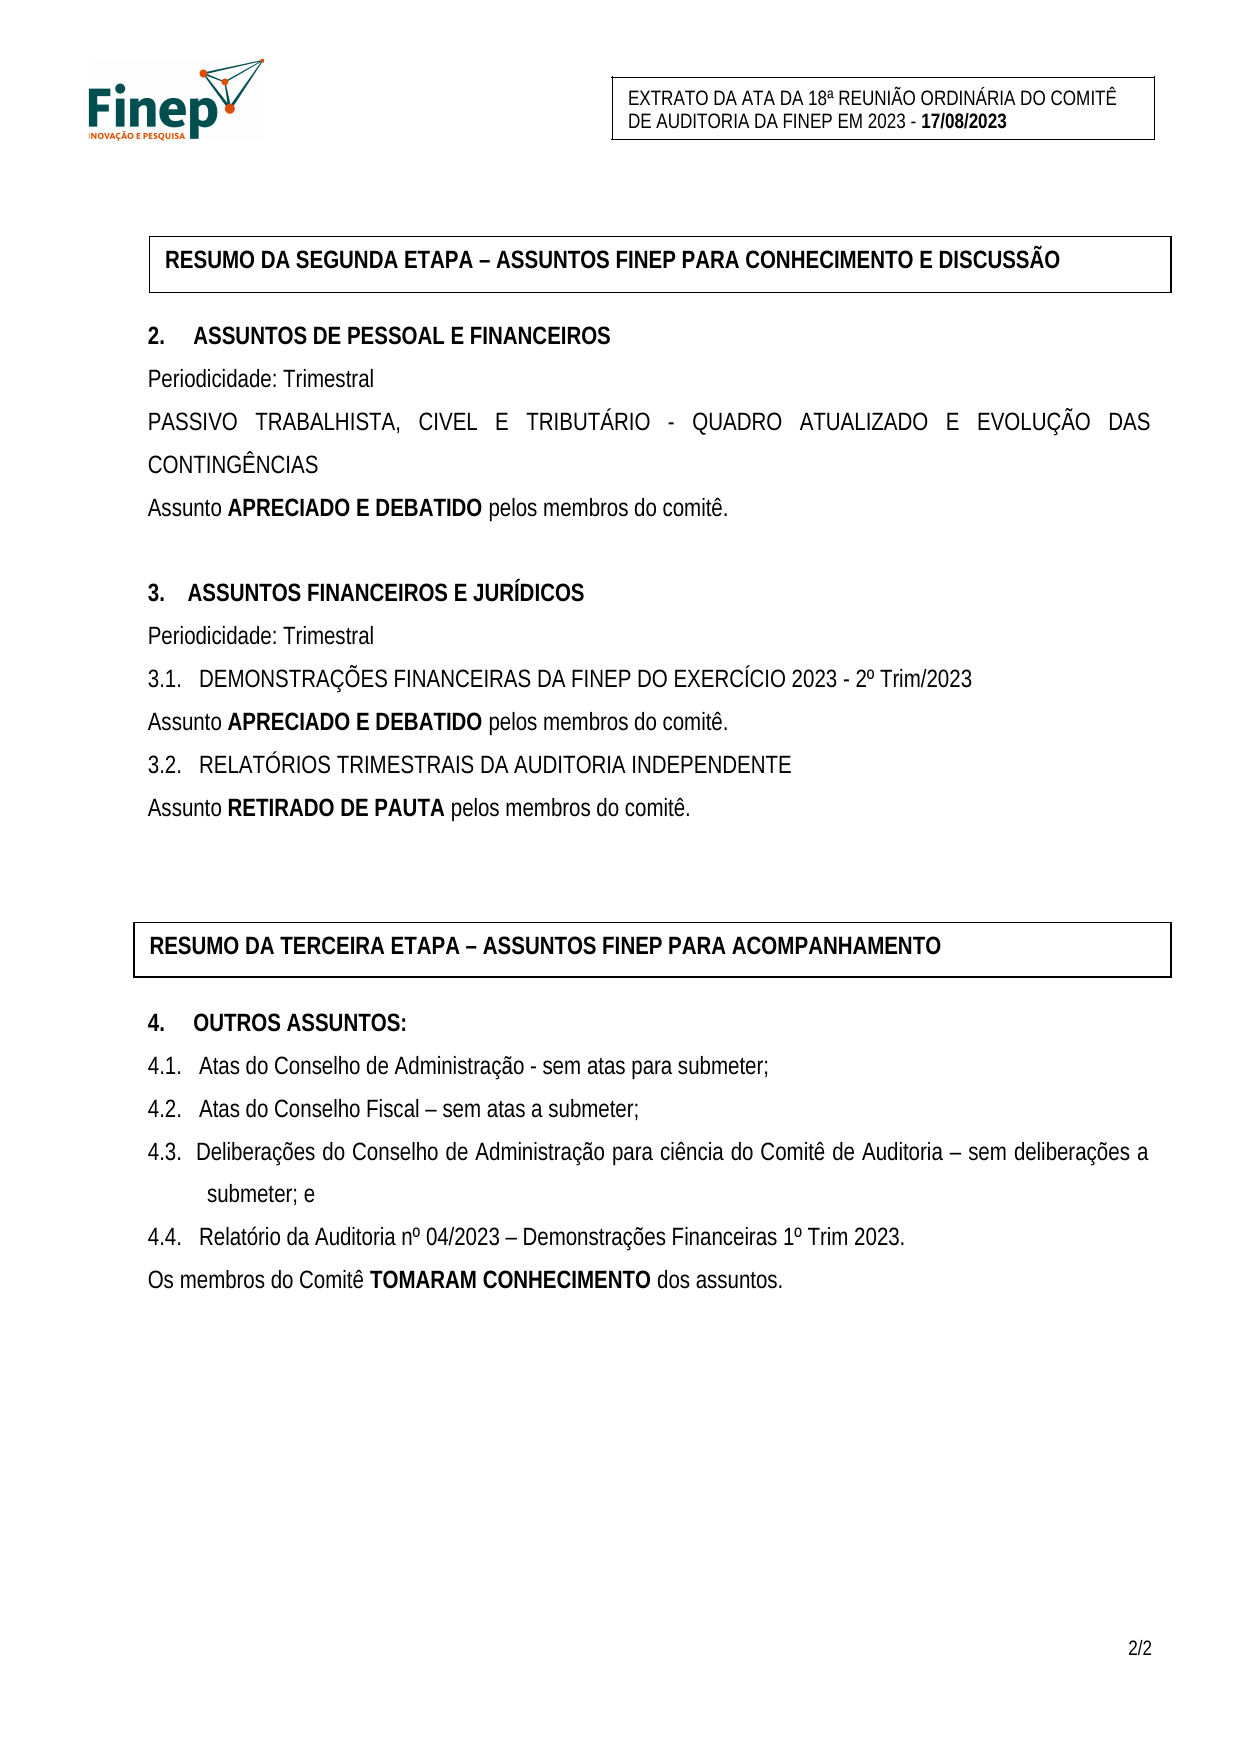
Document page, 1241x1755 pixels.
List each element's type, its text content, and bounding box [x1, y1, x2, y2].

text 2. ASSUNTOS DE PESSOAL E FINANCEIROS [148, 321, 1152, 349]
text RESUMO DA TERCEIRA ETAPA – ASSUNTOS FINEP PARA ACOMPANHAMENTO [149, 931, 1155, 959]
text PASSIVO TRABALHISTA, CIVEL E TRIBUTÁRIO - QUADRO ATUALIZADO E EVOLUÇÃO DAS CONTINGÊNCIAS [148, 407, 1152, 478]
text Assunto RETIRADO DE PAUTA pelos membros do comitê. [148, 793, 1152, 822]
text Periodicidade: Trimestral [148, 621, 1152, 650]
text 3.2. RELATÓRIOS TRIMESTRAIS DA AUDITORIA INDEPENDENTE [148, 750, 1152, 779]
text Assunto APRECIADO E DEBATIDO pelos membros do comitê. [148, 707, 1152, 736]
text 4.4. Relatório da Auditoria nº 04/2023 – Demonstrações Financeiras 1º Trim 2023. [148, 1222, 1152, 1251]
text Os membros do Comitê TOMARAM CONHECIMENTO dos assuntos. [148, 1265, 1152, 1294]
text 4.3. Deliberações do Conselho de Administração para ciência do Comitê de Auditoria – sem deliberações a submeter; e [148, 1137, 1152, 1208]
text 4. OUTROS ASSUNTOS: [148, 1008, 1152, 1036]
text Assunto APRECIADO E DEBATIDO pelos membros do comitê. [148, 493, 1152, 521]
text Periodicidade: Trimestral [148, 364, 1152, 392]
text 4.2. Atas do Conselho Fiscal – sem atas a submeter; [148, 1094, 1152, 1122]
text 4.1. Atas do Conselho de Administração - sem atas para submeter; [148, 1051, 1152, 1079]
text 3. ASSUNTOS FINANCEIROS E JURÍDICOS [148, 578, 1152, 607]
text 3.1. DEMONSTRAÇÕES FINANCEIRAS DA FINEP DO EXERCÍCIO 2023 - 2º Trim/2023 [148, 664, 1152, 693]
text RESUMO DA SEGUNDA ETAPA – ASSUNTOS FINEP PARA CONHECIMENTO E DISCUSSÃO [165, 244, 1155, 273]
